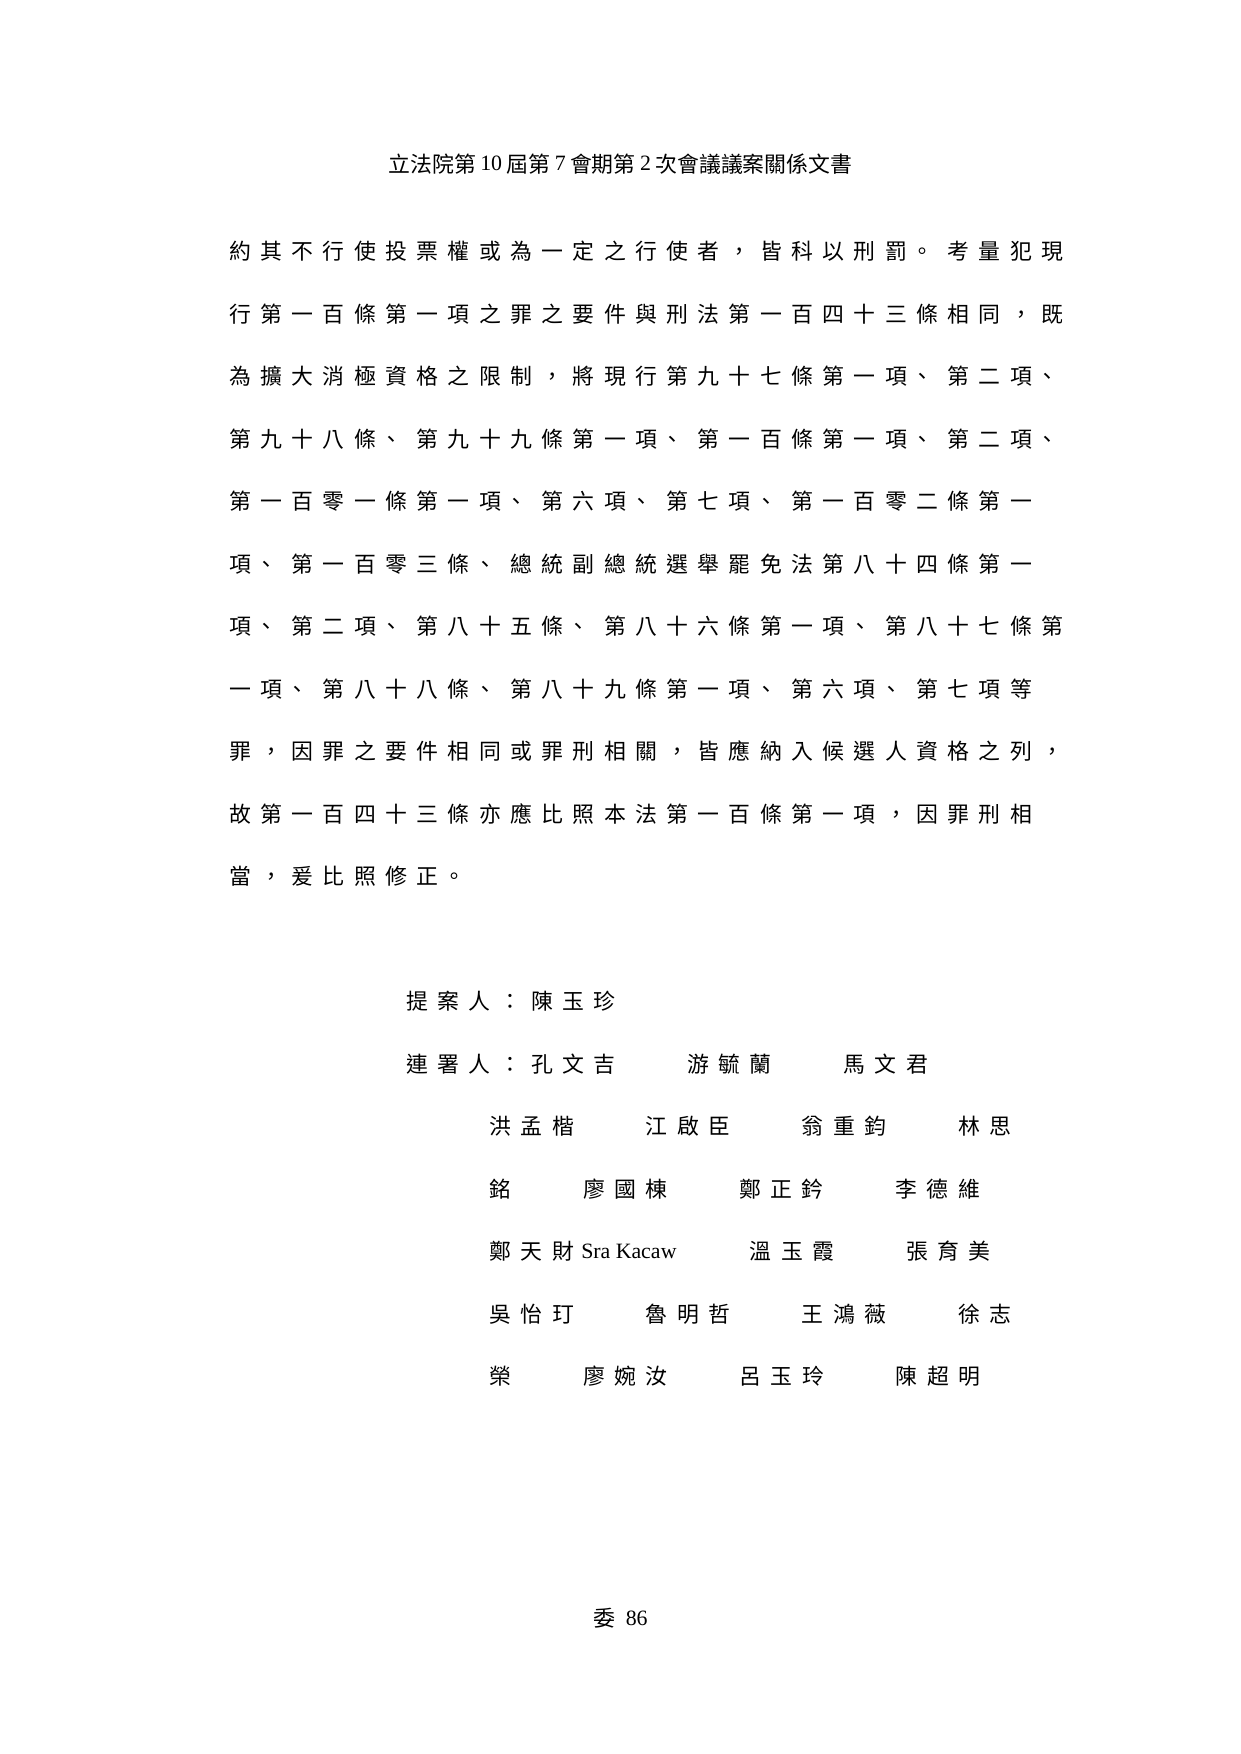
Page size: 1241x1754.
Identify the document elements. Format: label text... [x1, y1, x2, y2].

text 連署人：孔文吉 游毓蘭 馬文君 洪孟楷 江啟臣 翁重鈞 林思銘 廖國棟 鄭正鈐 李德維 鄭天財Sra Kacaw 溫玉霞 張育美 吳怡玎 魯明哲 王鴻薇 徐志榮 廖婉汝 呂玉玲 陳超明 [393, 1031, 1023, 1406]
text 提案人：陳玉珍 [393, 969, 1023, 1031]
text 約其不行使投票權或為一定之行使者，皆科以刑罰。考量犯現行第一百條第一項之罪之要件與刑法第一百四十三條相同，既為擴大消極資格之限制，將現行第九十七條第一項、第二項、第九十八條、第九十九條第一項、第一百條第一項、第二項、第一百零一條第一項、第六項、第七項、第一百零二條第一項、第一百零三條、總統副總統選舉罷免法第八十四條第一項、第二項、第八十五條、第八十六條第一項、第八十七條第一項、第八十八條、第八十九條第一項、第六項、第七項等罪，因罪之要件相同或罪刑相關，皆應納入候選人資格之列，故第一百四十三條亦應比照本法第一百條第一項，因罪刑相當，爰比照修正。 [151, 219, 1089, 906]
